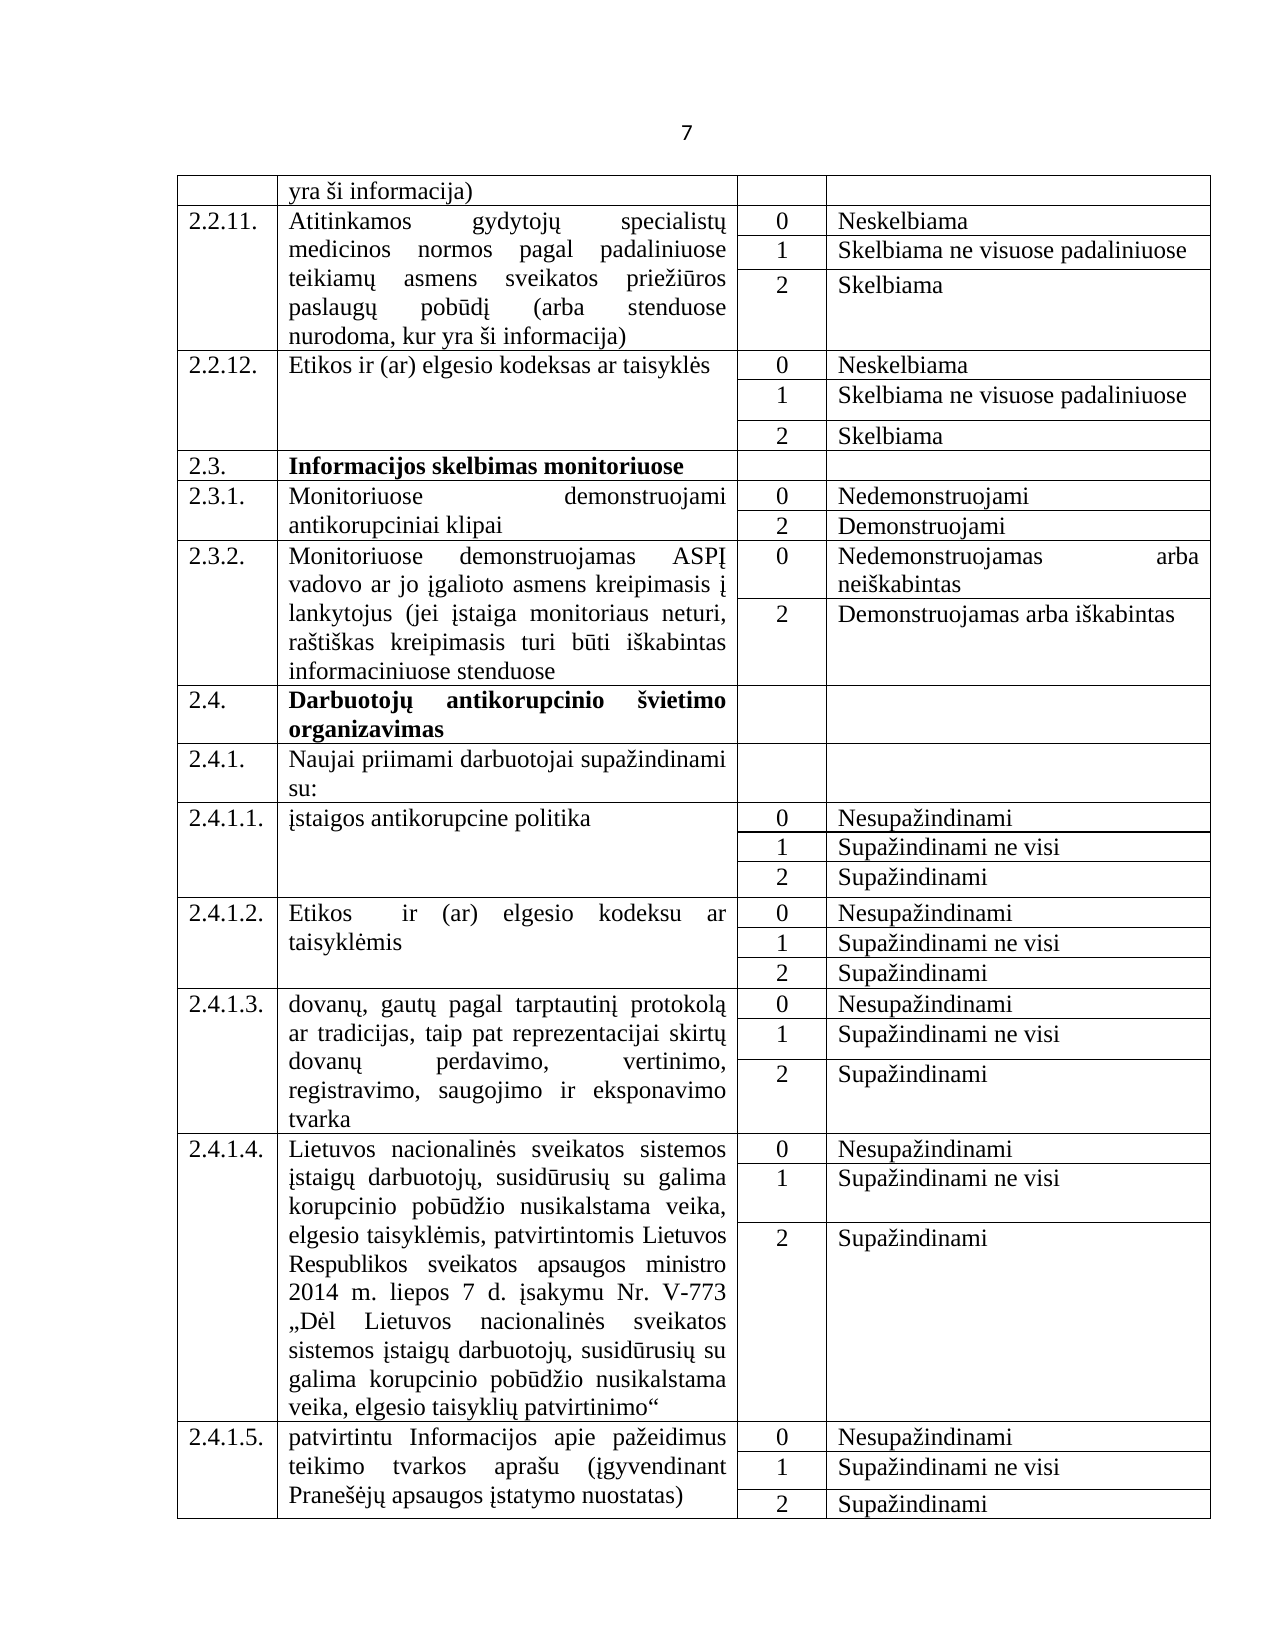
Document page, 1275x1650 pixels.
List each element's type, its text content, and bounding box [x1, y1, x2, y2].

table_cell Skelbiama [827, 270, 1210, 349]
table_cell Supažindinami ne visi [827, 1164, 1210, 1222]
table_cell 2 [738, 958, 826, 988]
table_cell 0 [738, 989, 826, 1018]
table_cell 2.4.1.2. [178, 898, 277, 988]
table_cell [738, 686, 826, 743]
table_cell Naujai priimami darbuotojai supažindinami su: [278, 744, 737, 802]
table_cell Nesupažindinami [827, 803, 1210, 831]
table_cell [738, 744, 826, 802]
table_cell Supažindinami [827, 958, 1210, 988]
table_cell Informacijos skelbimas monitoriuose [278, 451, 737, 480]
table_cell [738, 176, 826, 205]
table_cell yra ši informacija) [278, 176, 737, 205]
table_cell 0 [738, 1422, 826, 1451]
table_cell įstaigos antikorupcine politika [278, 803, 737, 897]
table_cell Etikos ir (ar) elgesio kodeksas ar taisyklės [278, 351, 737, 450]
table_cell Neskelbiama [827, 206, 1210, 234]
table_cell Nesupažindinami [827, 1422, 1210, 1451]
table_cell Nesupažindinami [827, 1134, 1210, 1162]
table_cell Skelbiama ne visuose padaliniuose [827, 236, 1210, 269]
table_cell 2.3. [178, 451, 277, 480]
table_cell 1 [738, 833, 826, 861]
table_cell 2.2.11. [178, 206, 277, 349]
table_cell 2 [738, 1490, 826, 1518]
table_cell Monitoriuose demonstruojamas ASPĮ vadovo ar jo įgalioto asmens kreipimasis į lankytojus (jei įstaiga monitoriaus neturi, raštiškas kreipimasis turi būti iškabintas informaciniuose stenduose [278, 541, 737, 684]
table_cell dovanų, gautų pagal tarptautinį protokolą ar tradicijas, taip pat reprezentacijai skirtų dovanų perdavimo, vertinimo, registravimo, saugojimo ir eksponavimo tvarka [278, 989, 737, 1133]
table_cell [738, 451, 826, 480]
table_cell Etikos ir (ar) elgesio kodeksu ar taisyklėmis [278, 898, 737, 988]
table_cell 1 [738, 1164, 826, 1222]
table_cell Neskelbiama [827, 351, 1210, 379]
table_cell Lietuvos nacionalinės sveikatos sistemos įstaigų darbuotojų, susidūrusių su galima korupcinio pobūdžio nusikalstama veika, elgesio taisyklėmis, patvirtintomis Lietuvos Respublikos sveikatos apsaugos ministro 2014 m. liepos 7 d. įsakymu Nr. V-773 „Dėl Lietuvos nacionalinės sveikatos sistemos įstaigų darbuotojų, susidūrusių su galima korupcinio pobūdžio nusikalstama veika, elgesio taisyklių patvirtinimo“ [278, 1134, 737, 1421]
table_cell 2.4.1.4. [178, 1134, 277, 1421]
table_cell 2.4.1.3. [178, 989, 277, 1133]
table_cell 0 [738, 206, 826, 234]
table_cell Supažindinami [827, 1060, 1210, 1133]
table_cell [827, 176, 1210, 205]
table_cell [827, 744, 1210, 802]
table_cell 2 [738, 1060, 826, 1133]
table_cell Nedemonstruojami [827, 481, 1210, 510]
table_cell 2 [738, 421, 826, 450]
table_cell 2 [738, 511, 826, 540]
table_cell Supažindinami [827, 1490, 1210, 1518]
table_cell 2 [738, 270, 826, 349]
table_cell Skelbiama [827, 421, 1210, 450]
table_cell Demonstruojamas arba iškabintas [827, 599, 1210, 684]
table_cell 1 [738, 236, 826, 269]
table_cell 2.3.2. [178, 541, 277, 684]
table_cell 2.4. [178, 686, 277, 743]
table_cell 0 [738, 541, 826, 598]
table_cell Demonstruojami [827, 511, 1210, 540]
table_cell Supažindinami [827, 1223, 1210, 1421]
table_cell [178, 176, 277, 205]
table_cell patvirtintu Informacijos apie pažeidimus teikimo tvarkos aprašu (įgyvendinant Pranešėjų apsaugos įstatymo nuostatas) [278, 1422, 737, 1518]
table_cell 2.3.1. [178, 481, 277, 540]
table_cell 2.4.1.1. [178, 803, 277, 897]
table_cell 2.4.1. [178, 744, 277, 802]
table_cell 0 [738, 898, 826, 927]
table_cell 1 [738, 380, 826, 420]
table_cell 1 [738, 1019, 826, 1058]
table_cell Supažindinami ne visi [827, 928, 1210, 957]
table_cell [827, 686, 1210, 743]
table_cell 0 [738, 481, 826, 510]
table_cell Supažindinami ne visi [827, 1019, 1210, 1058]
table_cell Nedemonstruojamas arba neiškabintas [827, 541, 1210, 598]
table_cell Supažindinami ne visi [827, 1452, 1210, 1488]
table_cell Monitoriuose demonstruojami antikorupciniai klipai [278, 481, 737, 540]
table_cell 2 [738, 862, 826, 897]
table_cell Supažindinami [827, 862, 1210, 897]
table_cell 1 [738, 928, 826, 957]
table_cell [827, 451, 1210, 480]
table_cell 2.2.12. [178, 351, 277, 450]
table_cell Nesupažindinami [827, 989, 1210, 1018]
table_cell 2.4.1.5. [178, 1422, 277, 1518]
table_cell 0 [738, 1134, 826, 1162]
table_cell 0 [738, 803, 826, 831]
table_cell Skelbiama ne visuose padaliniuose [827, 380, 1210, 420]
table_cell Supažindinami ne visi [827, 833, 1210, 861]
table_cell Atitinkamos gydytojų specialistų medicinos normos pagal padaliniuose teikiamų asmens sveikatos priežiūros paslaugų pobūdį (arba stenduose nurodoma, kur yra ši informacija) [278, 206, 737, 349]
table_cell Darbuotojų antikorupcinio švietimo organizavimas [278, 686, 737, 743]
table_cell Nesupažindinami [827, 898, 1210, 927]
table_cell 2 [738, 1223, 826, 1421]
table_cell 0 [738, 351, 826, 379]
table_cell 2 [738, 599, 826, 684]
table_cell 1 [738, 1452, 826, 1488]
